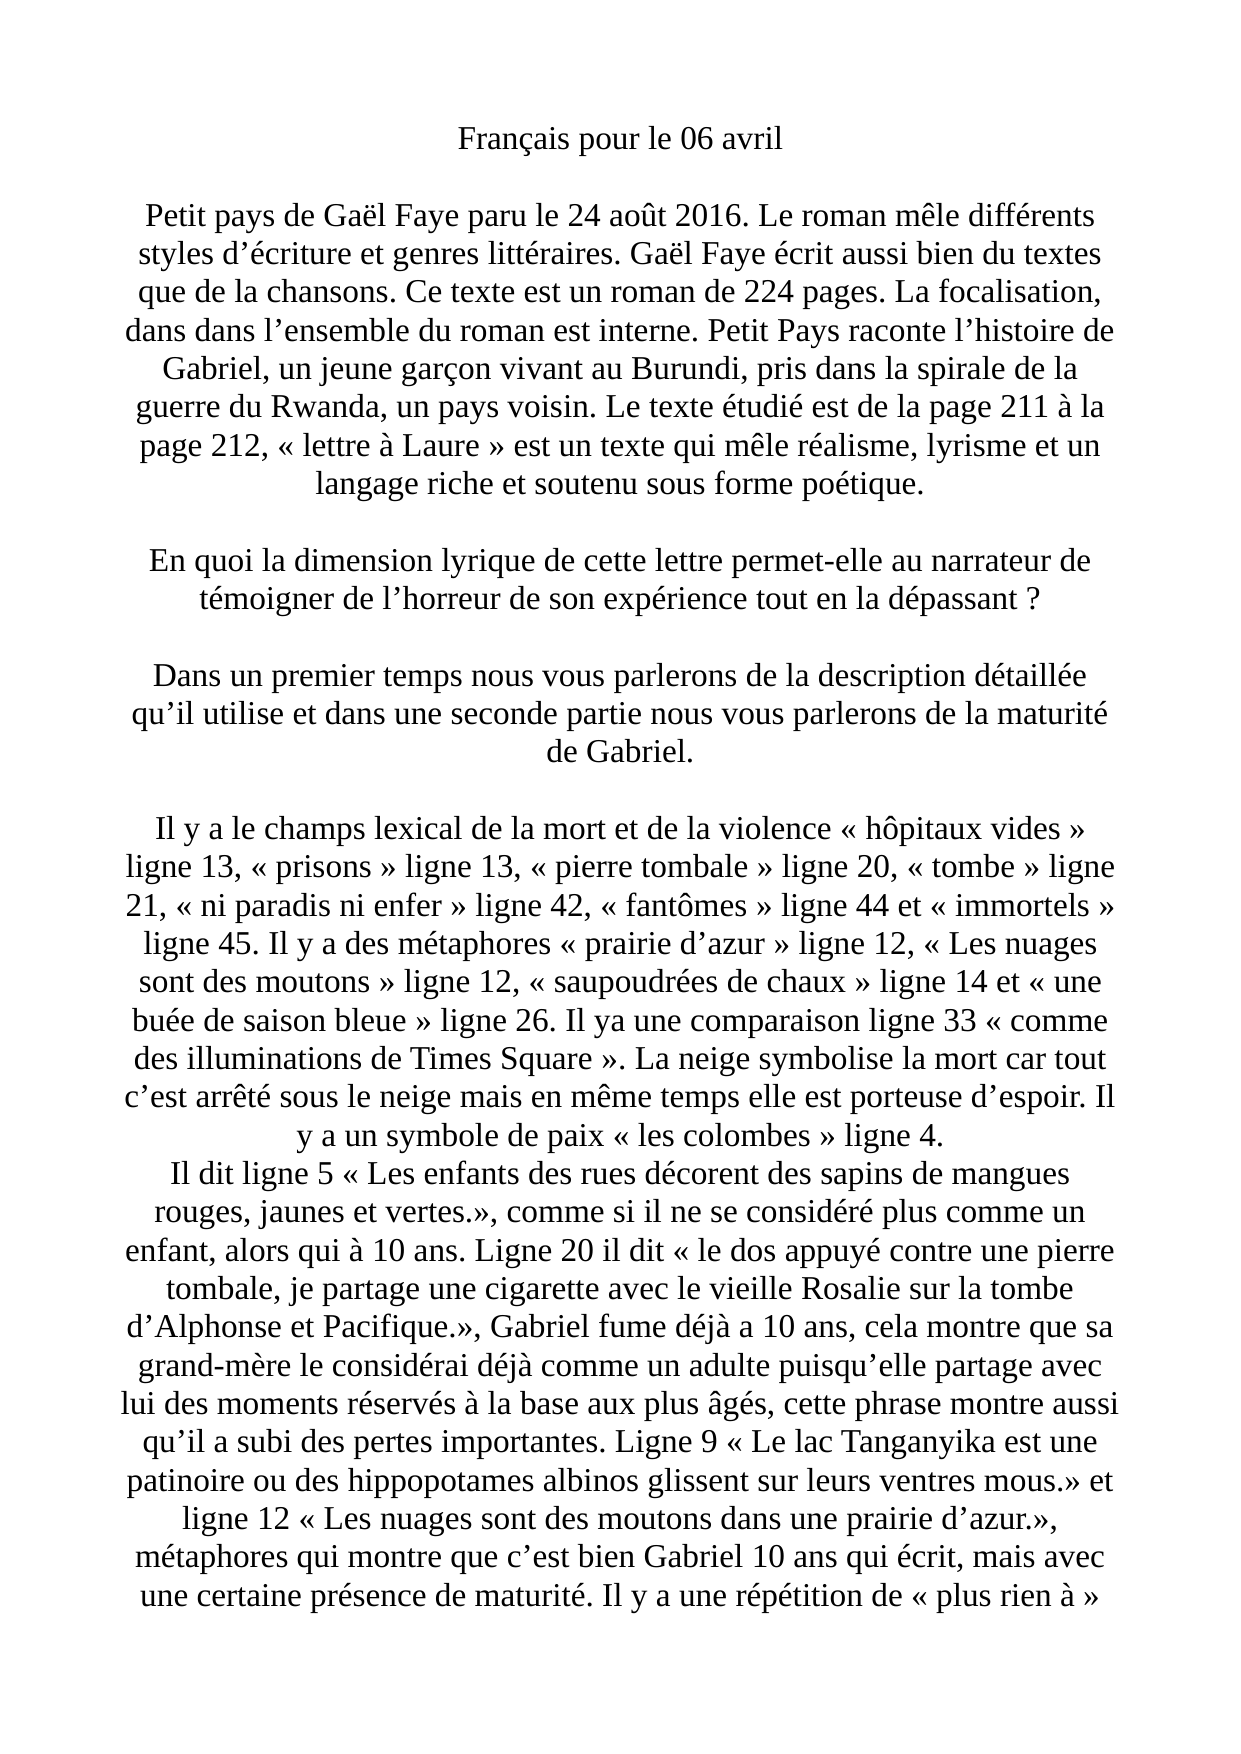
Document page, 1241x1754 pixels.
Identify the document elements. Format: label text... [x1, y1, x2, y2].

text Dans un premier temps nous vous parlerons de la description détaillée qu’il utilise et dans une seconde partie nous vous parlerons de la maturité de Gabriel. [118, 655, 1122, 770]
text Il dit ligne 5 « Les enfants des rues décorent des sapins de mangues rouges, jaunes et vertes.», comme si il ne se considéré plus comme un enfant, alors qui à 10 ans. Ligne 20 il dit « le dos appuyé contre une pierre tombale, je partage une cigarette avec le vieille Rosalie sur la tombe d’Alphonse et Pacifique.», Gabriel fume déjà a 10 ans, cela montre que sa grand-mère le considérai déjà comme un adulte puisqu’elle partage avec lui des moments réservés à la base aux plus âgés, cette phrase montre aussi qu’il a subi des pertes importantes. Ligne 9 « Le lac Tanganyika est une patinoire ou des hippopotames albinos glissent sur leurs ventres mous.» et ligne 12 « Les nuages sont des moutons dans une prairie d’azur.», métaphores qui montre que c’est bien Gabriel 10 ans qui écrit, mais avec une certaine présence de maturité. Il y a une répétition de « plus rien à » [118, 1153, 1122, 1613]
text Il y a le champs lexical de la mort et de la violence « hôpitaux vides » ligne 13, « prisons » ligne 13, « pierre tombale » ligne 20, « tombe » ligne 21, « ni paradis ni enfer » ligne 42, « fantômes » ligne 44 et « immortels » ligne 45. Il y a des métaphores « prairie d’azur » ligne 12, « Les nuages sont des moutons » ligne 12, « saupoudrées de chaux » ligne 14 et « une buée de saison bleue » ligne 26. Il ya une comparaison ligne 33 « comme des illuminations de Times Square ». La neige symbolise la mort car tout c’est arrêté sous le neige mais en même temps elle est porteuse d’espoir. Il y a un symbole de paix « les colombes » ligne 4. [118, 808, 1122, 1153]
text Petit pays de Gaël Faye paru le 24 août 2016. Le roman mêle différents styles d’écriture et genres littéraires. Gaël Faye écrit aussi bien du textes que de la chansons. Ce texte est un roman de 224 pages. La focalisation, dans dans l’ensemble du roman est interne. Petit Pays raconte l’histoire de Gabriel, un jeune garçon vivant au Burundi, pris dans la spirale de la guerre du Rwanda, un pays voisin. Le texte étudié est de la page 211 à la page 212, « lettre à Laure » est un texte qui mêle réalisme, lyrisme et un langage riche et soutenu sous forme poétique. [118, 195, 1122, 501]
text En quoi la dimension lyrique de cette lettre permet-elle au narrateur de témoigner de l’horreur de son expérience tout en la dépassant ? [118, 540, 1122, 616]
text Français pour le 06 avril [118, 118, 1122, 156]
